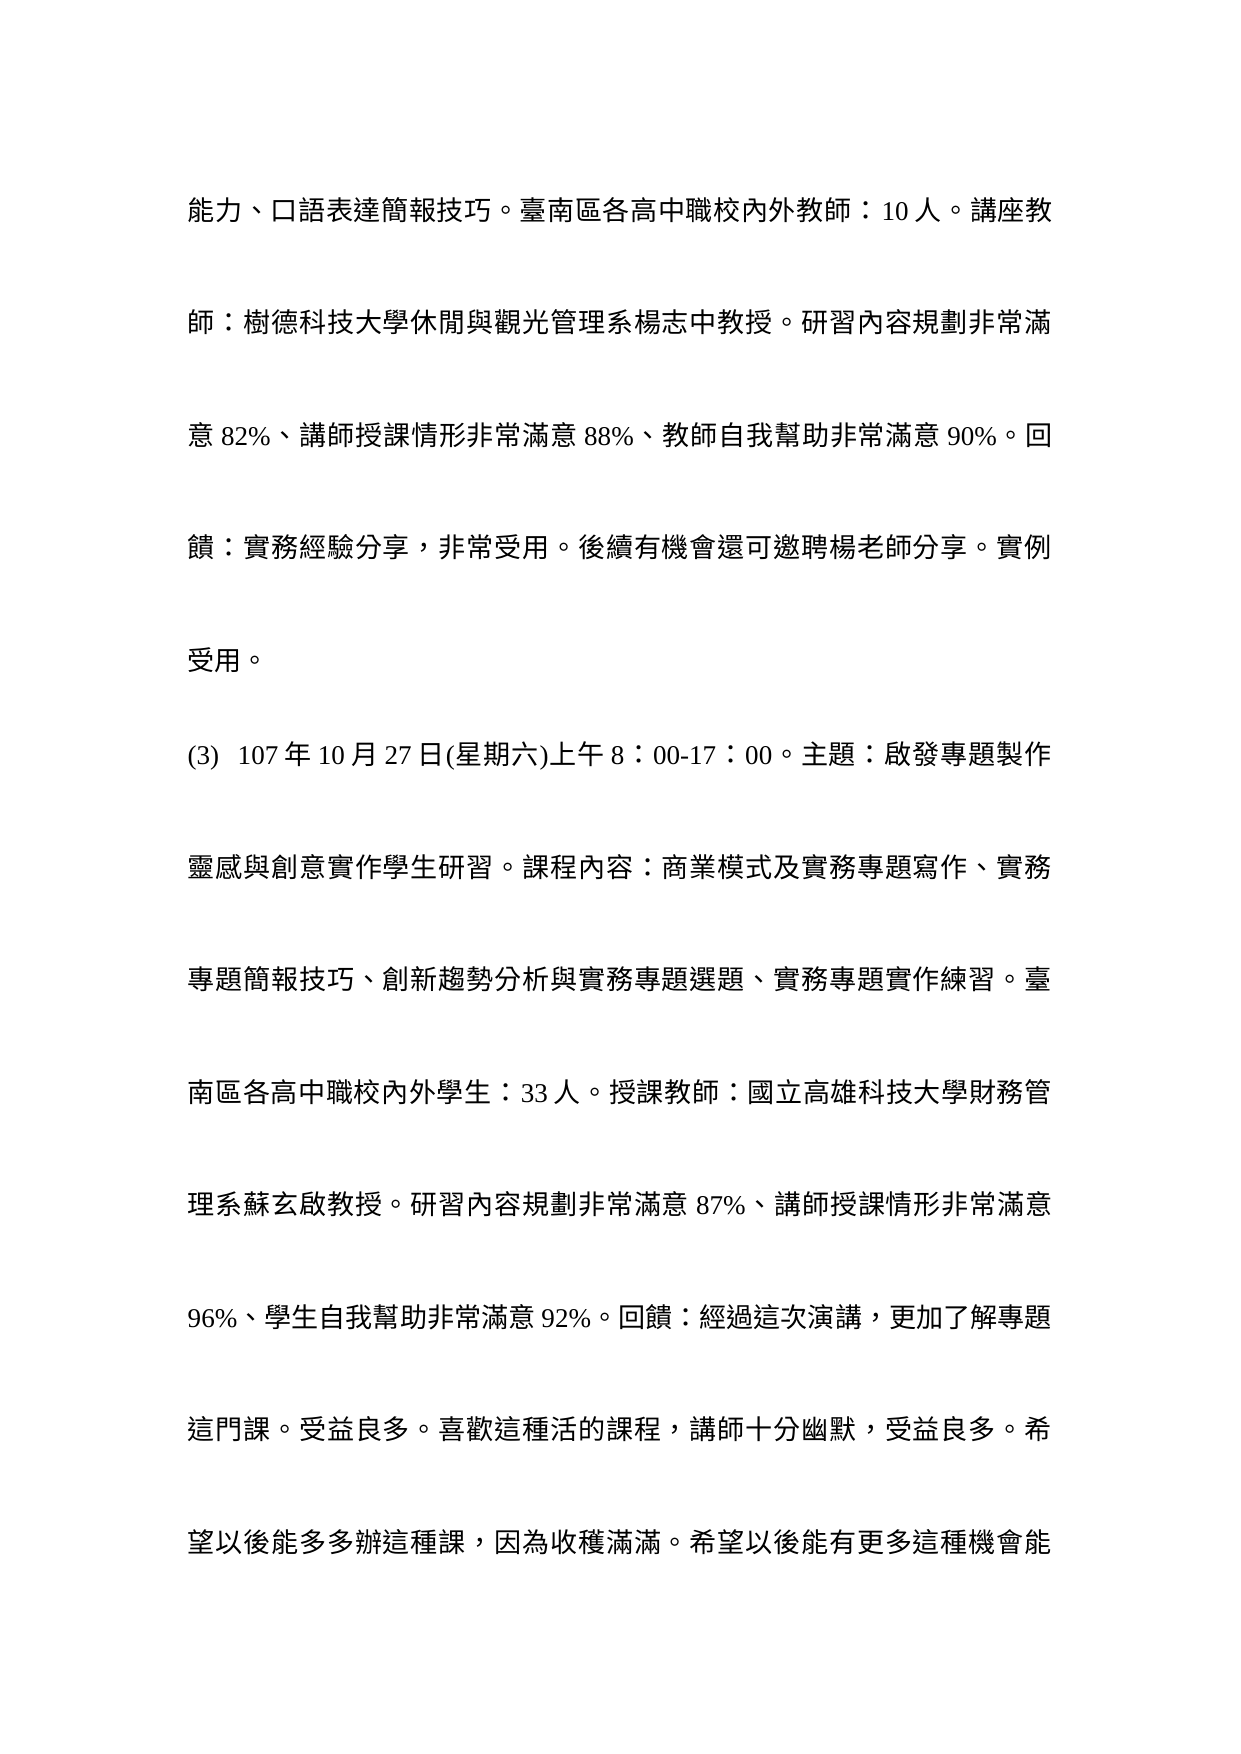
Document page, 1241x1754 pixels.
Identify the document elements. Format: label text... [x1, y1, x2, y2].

text 能力、口語表達簡報技巧。臺南區各高中職校內外教師：10人。講座教師：樹德科技大學休閒與觀光管理系楊志中教授。研習內容規劃非常滿意82%、講師授課情形非常滿意88%、教師自我幫助非常滿意90%。回饋：實務經驗分享，非常受用。後續有機會還可邀聘楊老師分享。實例受用。 [187, 164, 1053, 689]
text (3) 107年10月27日(星期六)上午8：00-17：00。主題：啟發專題製作靈感與創意實作學生研習。課程內容：商業模式及實務專題寫作、實務專題簡報技巧、創新趨勢分析與實務專題選題、實務專題實作練習。臺南區各高中職校內外學生：33人。授課教師：國立高雄科技大學財務管理系蘇玄啟教授。研習內容規劃非常滿意87%、講師授課情形非常滿意96%、學生自我幫助非常滿意92%。回饋：經過這次演講，更加了解專題這門課。受益良多。喜歡這種活的課程，講師十分幽默，受益良多。希望以後能多多辦這種課，因為收穫滿滿。希望以後能有更多這種機會能 [187, 709, 1053, 1572]
